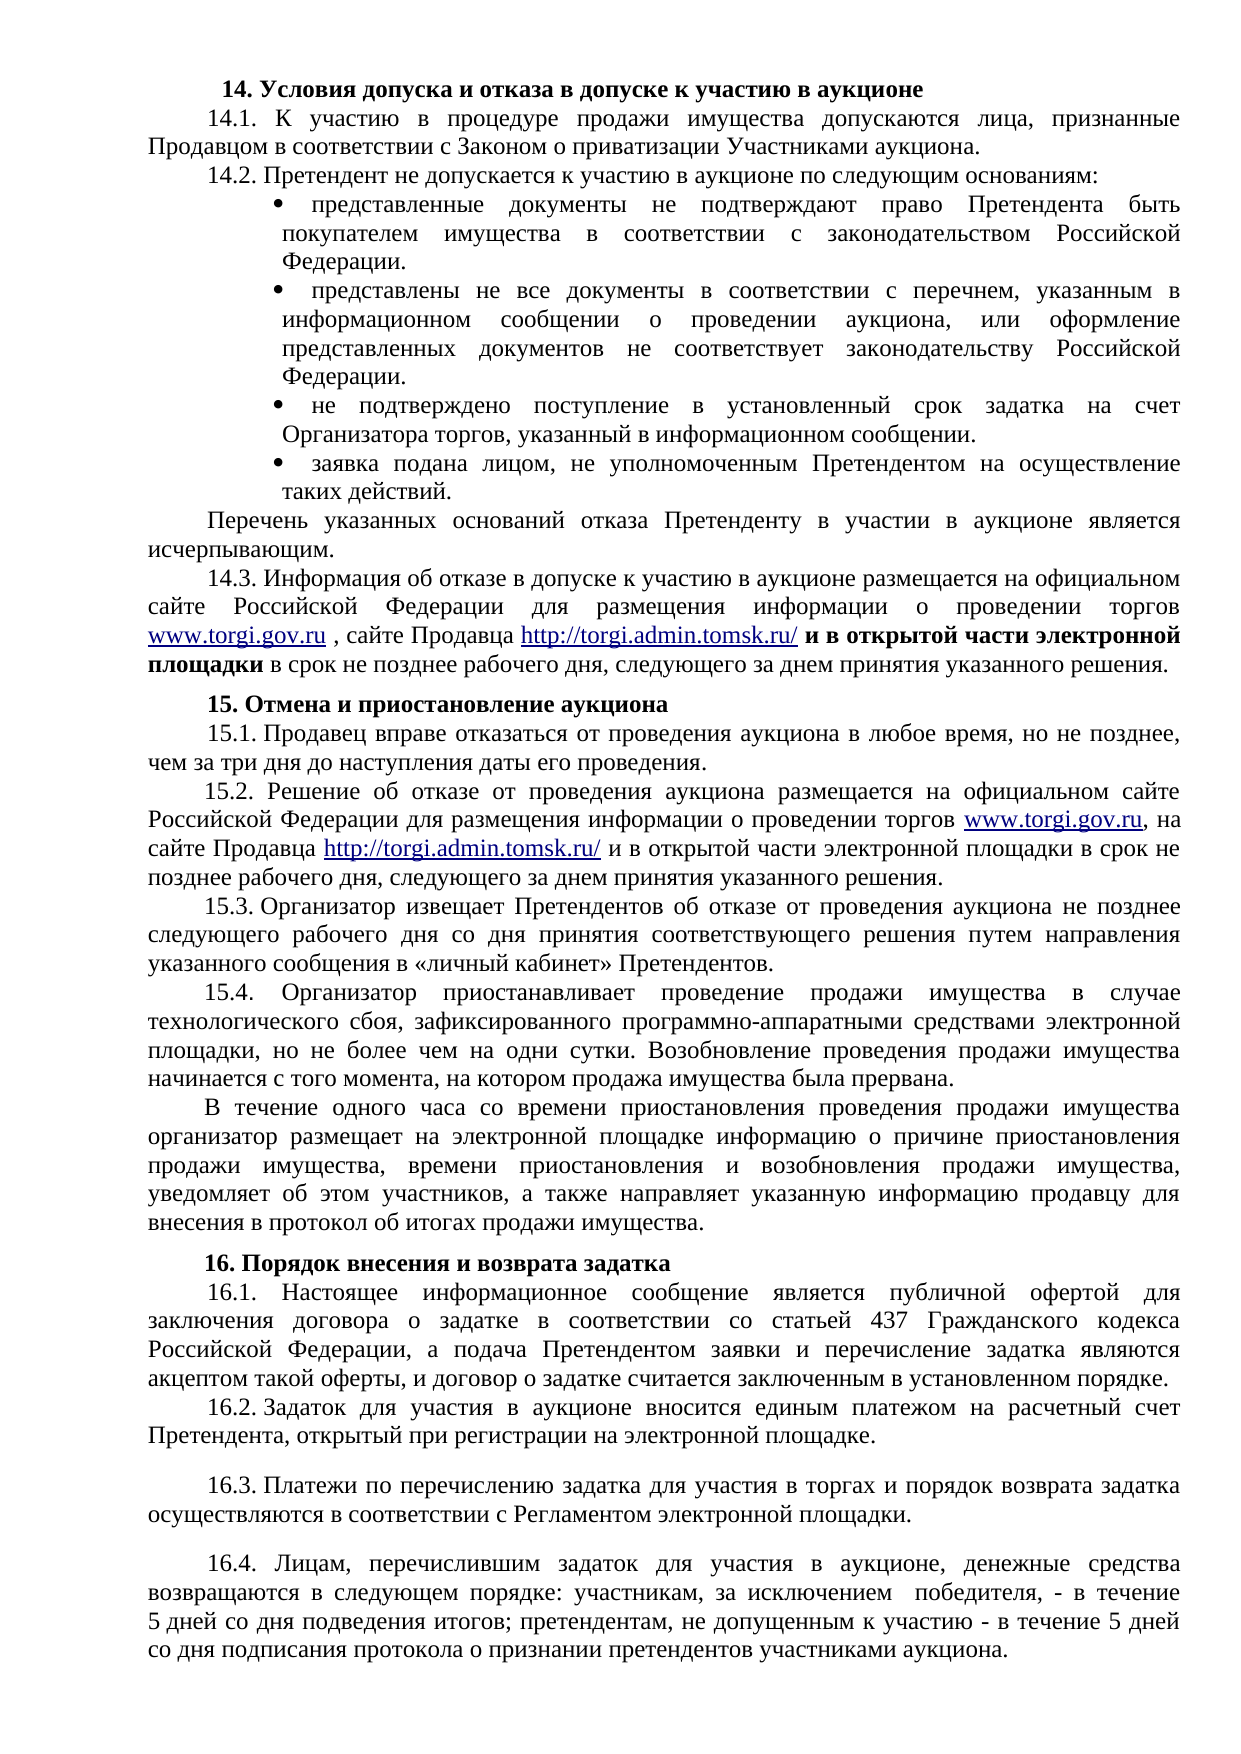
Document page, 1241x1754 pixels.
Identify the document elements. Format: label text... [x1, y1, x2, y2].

list представлены не все документы в соответствии с перечнем, указанным в информационном сообщении о проведении аукциона, или оформление представленных документов не соответствует законодательству Российской Федерации. [244, 275, 1181, 390]
list заявка подана лицом, не уполномоченным Претендентом на осуществление таких действий. [244, 448, 1181, 505]
text 16.4. Лицам, перечислившим задаток для участия в аукционе, денежные средства возвращаются в следующем порядке: участникам, за исключением победителя, - в течение 5 дней со дня подведения итогов; претендентам, не допущенным к участию - в течение 5 дней со дня подписания протокола о признании претендентов участниками аукциона. [148, 1548, 1181, 1663]
list не подтверждено поступление в установленный срок задатка на счет Организатора торгов, указанный в информационном сообщении. [244, 390, 1181, 448]
list представленные документы не подтверждают право Претендента быть покупателем имущества в соответствии с законодательством Российской Федерации. [244, 189, 1181, 275]
text 16. Порядок внесения и возврата задатка [148, 1248, 1181, 1277]
text 15.3. Организатор извещает Претендентов об отказе от проведения аукциона не позднее следующего рабочего дня со дня принятия соответствующего решения путем направления указанного сообщения в «личный кабинет» Претендентов. [148, 891, 1181, 977]
text 14.1. К участию в процедуре продажи имущества допускаются лица, признанные Продавцом в соответствии с Законом о приватизации Участниками аукциона. [148, 103, 1181, 160]
text 14.2. Претендент не допускается к участию в аукционе по следующим основаниям: [148, 160, 1181, 189]
text В течение одного часа со времени приостановления проведения продажи имущества организатор размещает на электронной площадке информацию о причине приостановления продажи имущества, времени приостановления и возобновления продажи имущества, уведомляет об этом участников, а также направляет указанную информацию продавцу для внесения в протокол об итогах продажи имущества. [148, 1092, 1181, 1236]
text 15.2. Решение об отказе от проведения аукциона размещается на официальном сайте Российской Федерации для размещения информации о проведении торгов www.torgi.gov.ru, на сайте Продавца http://torgi.admin.tomsk.ru/ и в открытой части электронной площадки в срок не позднее рабочего дня, следующего за днем принятия указанного решения. [148, 776, 1181, 891]
text 16.1. Настоящее информационное сообщение является публичной офертой для заключения договора о задатке в соответствии со статьей 437 Гражданского кодекса Российской Федерации, а подача Претендентом заявки и перечисление задатка являются акцептом такой оферты, и договор о задатке считается заключенным в установленном порядке. [148, 1277, 1181, 1392]
text 16.3. Платежи по перечислению задатка для участия в торгах и порядок возврата задатка осуществляются в соответствии с Регламентом электронной площадки. [148, 1470, 1181, 1527]
text Перечень указанных оснований отказа Претенденту в участии в аукционе является исчерпывающим. [148, 505, 1181, 563]
text 15.1. Продавец вправе отказаться от проведения аукциона в любое время, но не позднее, чем за три дня до наступления даты его проведения. [148, 718, 1181, 776]
text 14.3. Информация об отказе в допуске к участию в аукционе размещается на официальном сайте Российской Федерации для размещения информации о проведении торгов www.torgi.gov.ru , сайте Продавца http://torgi.admin.tomsk.ru/ и в открытой части электронной площадки в срок не позднее рабочего дня, следующего за днем принятия указанного решения. [148, 563, 1181, 678]
text 16.2. Задаток для участия в аукционе вносится единым платежом на расчетный счет Претендента, открытый при регистрации на электронной площадке. [148, 1392, 1181, 1449]
text 14. Условия допуска и отказа в допуске к участию в аукционе [185, 74, 1181, 103]
text 15.4. Организатор приостанавливает проведение продажи имущества в случае технологического сбоя, зафиксированного программно-аппаратными средствами электронной площадки, но не более чем на одни сутки. Возобновление проведения продажи имущества начинается с того момента, на котором продажа имущества была прервана. [148, 977, 1181, 1092]
text 15. Отмена и приостановление аукциона [148, 689, 1181, 718]
